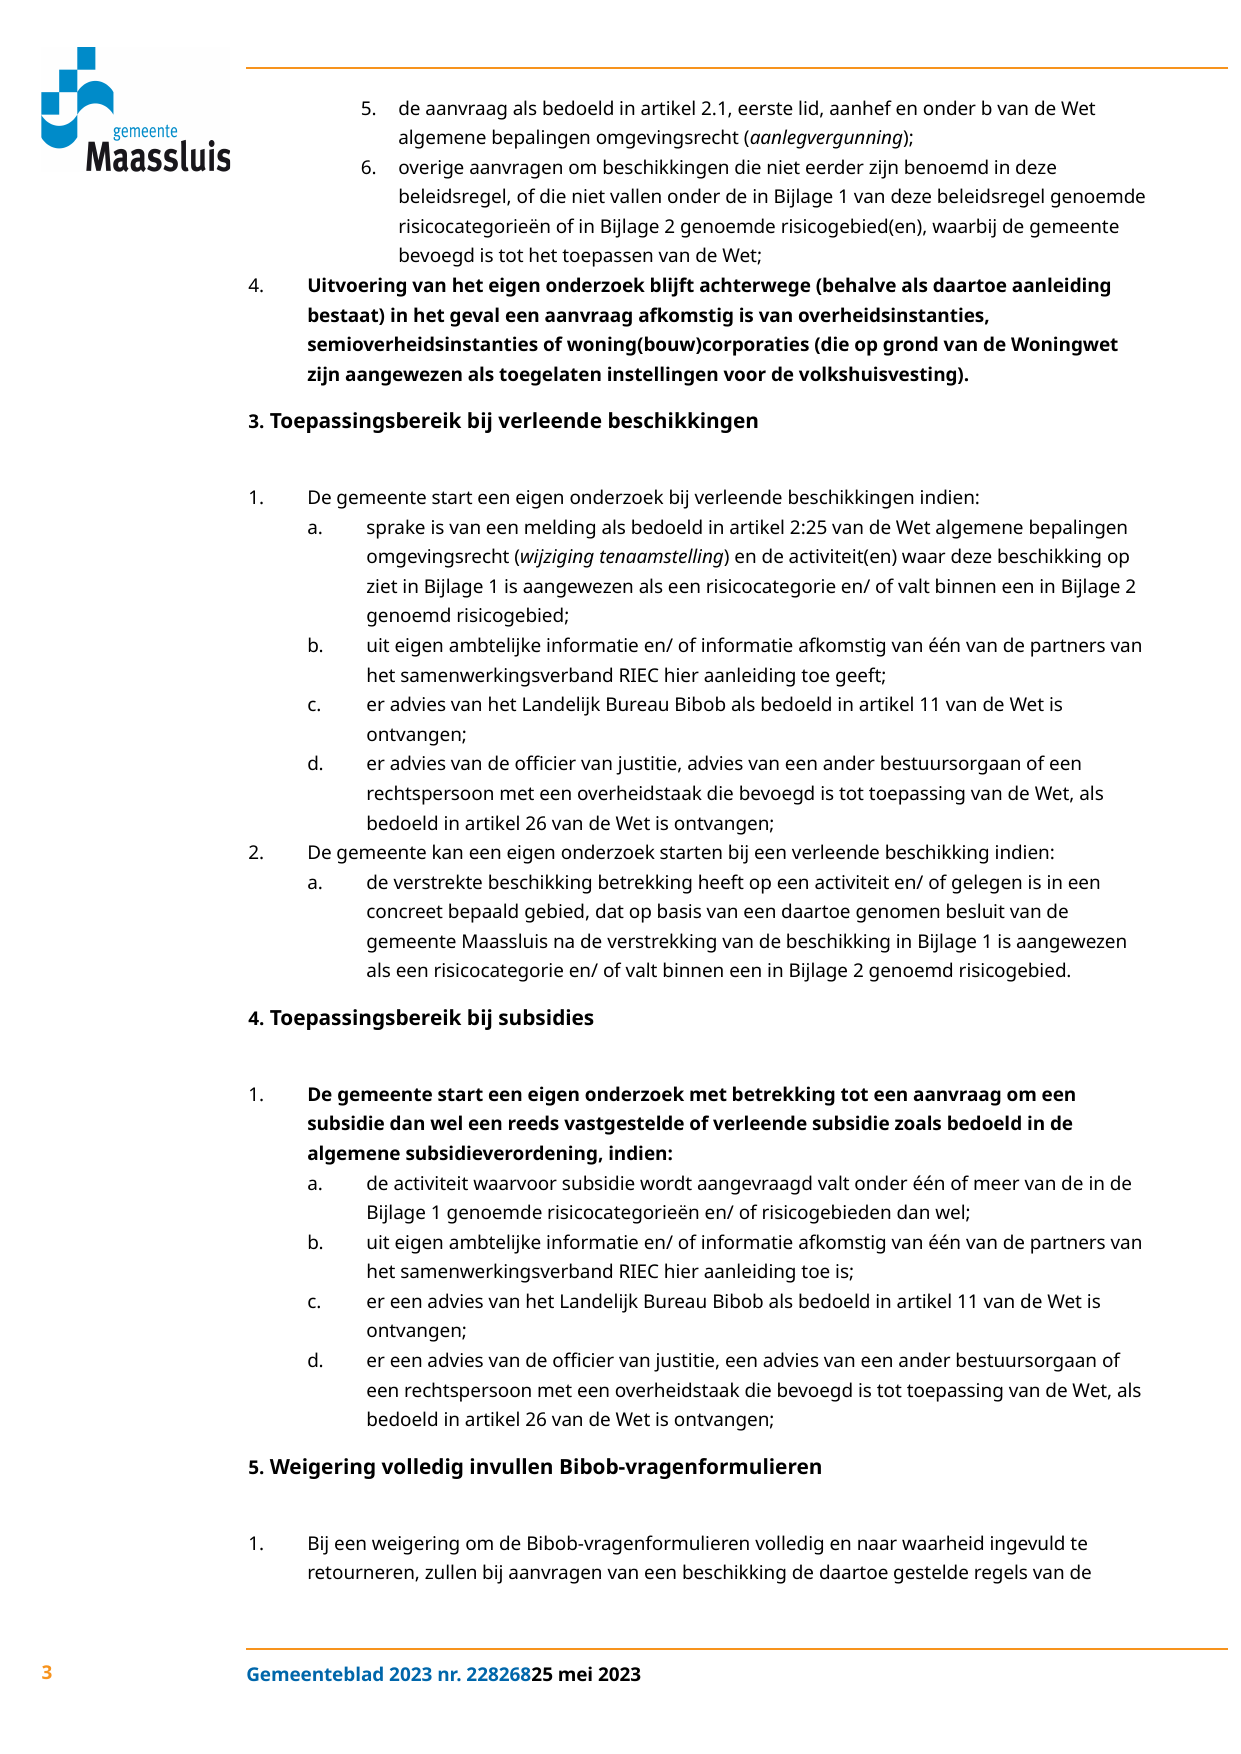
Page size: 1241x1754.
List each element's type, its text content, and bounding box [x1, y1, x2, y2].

list uit eigen ambtelijke informatie en/ of informatie afkomstig van één van de partners van het samenwerkingsverband RIEC hier aanleiding toe is; [307, 1229, 1152, 1284]
list er een advies van het Landelijk Bureau Bibob als bedoeld in artikel 11 van de Wet is ontvangen; [307, 1288, 1152, 1343]
list de aanvraag als bedoeld in artikel 2.1, eerste lid, aanhef en onder b van de Wet algemene bepalingen omgevingsrecht (aanlegvergunning); [361, 95, 1152, 150]
list er advies van het Landelijk Bureau Bibob als bedoeld in artikel 11 van de Wet is ontvangen; [307, 691, 1152, 747]
list De gemeente start een eigen onderzoek bij verleende beschikkingen indien: [248, 484, 1152, 510]
list er advies van de officier van justitie, advies van een ander bestuursorgaan of een rechtspersoon met een overheidstaak die bevoegd is tot toepassing van de Wet, als bedoeld in artikel 26 van de Wet is ontvangen; [307, 751, 1152, 836]
picture [41, 47, 231, 172]
text 5. Weigering volledig invullen Bibob-vragenformulieren [248, 1452, 1152, 1481]
text 4. Toepassingsbereik bij subsidies [248, 1003, 1152, 1032]
list de verstrekte beschikking betrekking heeft op een activiteit en/ of gelegen is in een concreet bepaald gebied, dat op basis van een daartoe genomen besluit van de gemeente Maassluis na de verstrekking van de beschikking in Bijlage 1 is aangewezen als een risicocategorie en/ of valt binnen een in Bijlage 2 genoemd risicogebied. [307, 869, 1152, 983]
list sprake is van een melding als bedoeld in artikel 2:25 van de Wet algemene bepalingen omgevingsrecht (wijziging tenaamstelling) en de activiteit(en) waar deze beschikking op ziet in Bijlage 1 is aangewezen als een risicocategorie en/ of valt binnen een in Bijlage 2 genoemd risicogebied; [307, 514, 1152, 628]
list De gemeente kan een eigen onderzoek starten bij een verleende beschikking indien: [248, 839, 1152, 865]
list er een advies van de officier van justitie, een advies van een ander bestuursorgaan of een rechtspersoon met een overheidstaak die bevoegd is tot toepassing van de Wet, als bedoeld in artikel 26 van de Wet is ontvangen; [307, 1347, 1152, 1432]
list uit eigen ambtelijke informatie en/ of informatie afkomstig van één van de partners van het samenwerkingsverband RIEC hier aanleiding toe geeft; [307, 632, 1152, 688]
list de activiteit waarvoor subsidie wordt aangevraagd valt onder één of meer van de in de Bijlage 1 genoemde risicocategorieën en/ of risicogebieden dan wel; [307, 1170, 1152, 1225]
picture [41, 47, 77, 92]
list Uitvoering van het eigen onderzoek blijft achterwege (behalve als daartoe aanleiding bestaat) in het geval een aanvraag afkomstig is van overheidsinstanties, semioverheidsinstanties of woning(bouw)corporaties (die op grond van de Woningwet zijn aangewezen als toegelaten instellingen voor de volkshuisvesting). [248, 272, 1152, 387]
text 3. Toepassingsbereik bij verleende beschikkingen [248, 407, 1152, 435]
list overige aanvragen om beschikkingen die niet eerder zijn benoemd in deze beleidsregel, of die niet vallen onder de in Bijlage 1 van deze beleidsregel genoemde risicocategorieën of in Bijlage 2 genoemde risicogebied(en), waarbij de gemeente bevoegd is tot het toepassen van de Wet; [361, 154, 1152, 268]
list Bij een weigering om de Bibob-vragenformulieren volledig en naar waarheid ingevuld te retourneren, zullen bij aanvragen van een beschikking de daartoe gestelde regels van de [248, 1530, 1152, 1585]
list De gemeente start een eigen onderzoek met betrekking tot een aanvraag om een subsidie dan wel een reeds vastgestelde of verleende subsidie zoals bedoeld in de algemene subsidieverordening, indien: [248, 1081, 1152, 1166]
